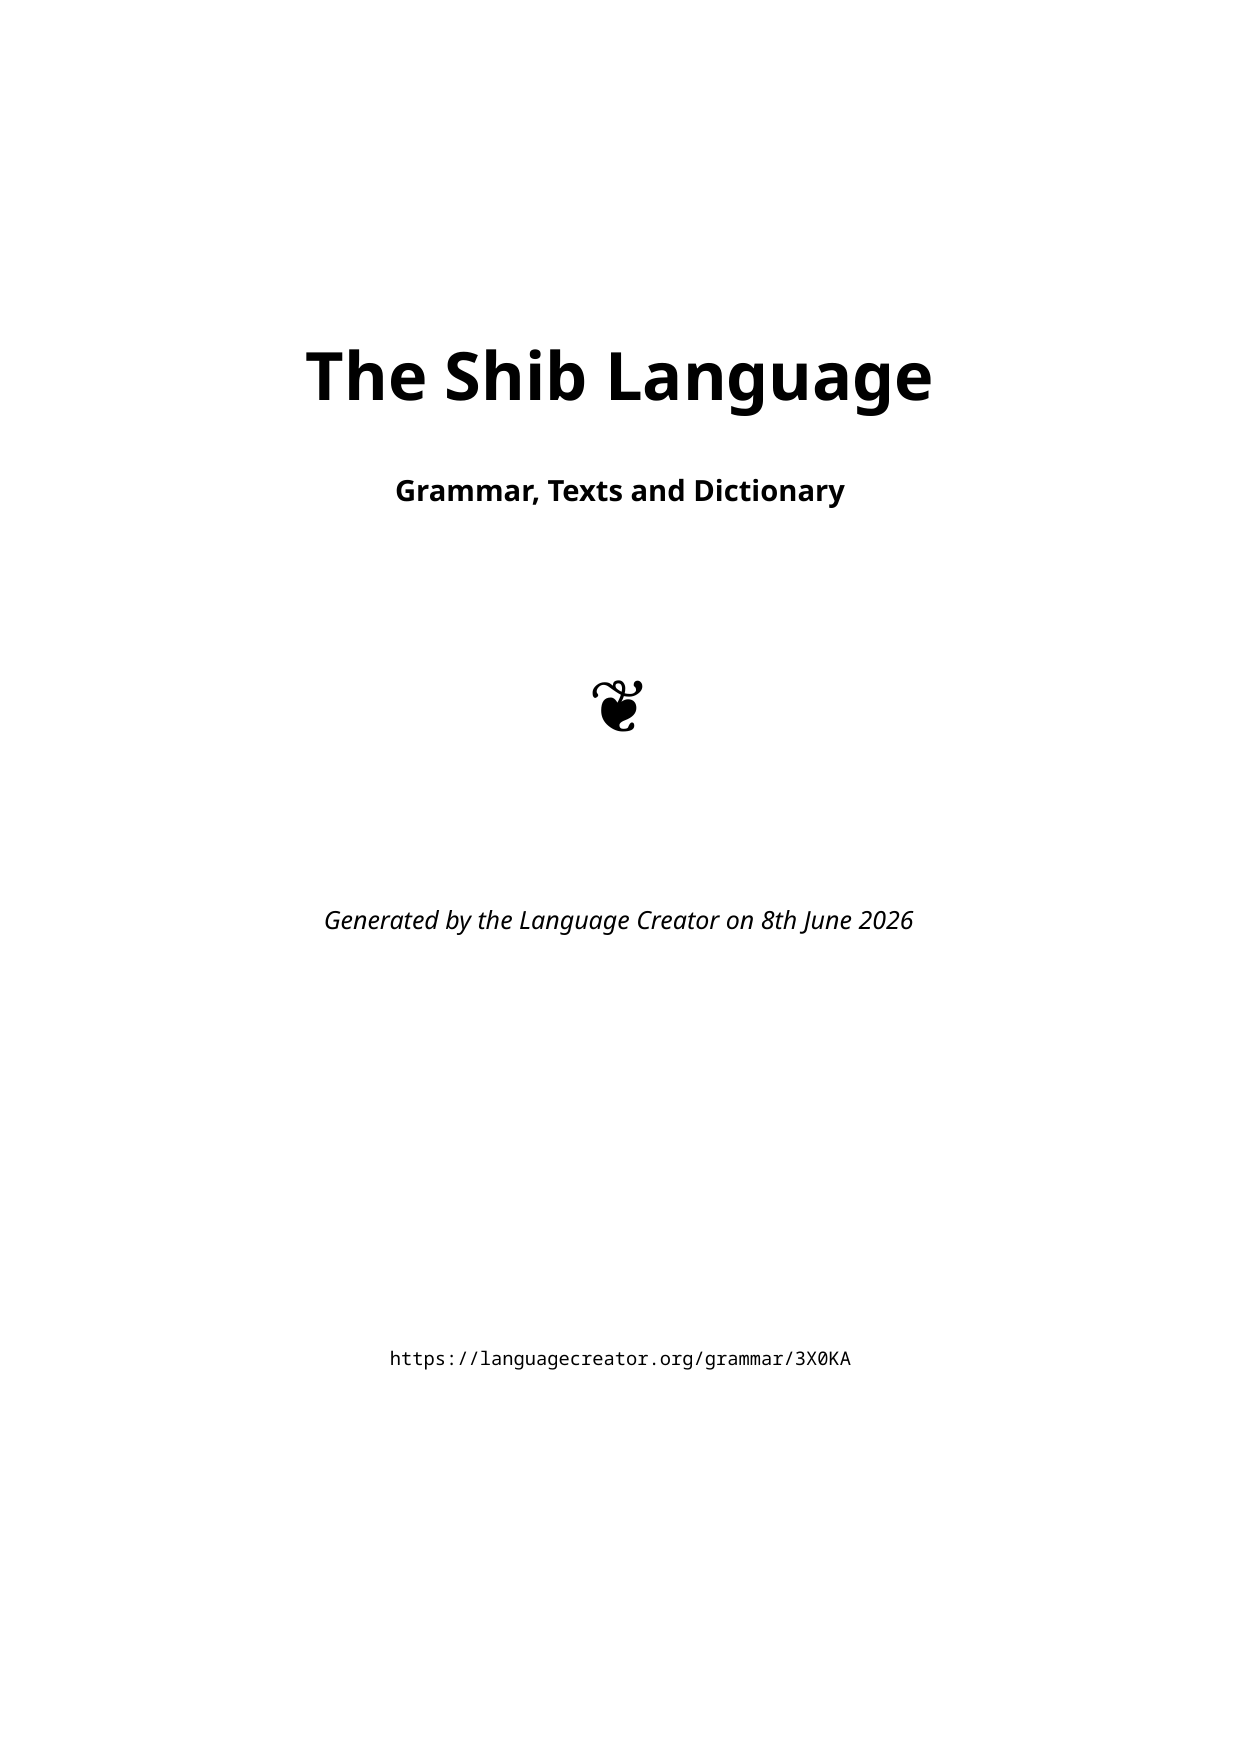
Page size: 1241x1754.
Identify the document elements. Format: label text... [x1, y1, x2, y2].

text The Shib Language [150, 329, 1090, 419]
text ❦ [150, 663, 1090, 749]
text https://languagecreator.org/grammar/3X0KA [150, 1345, 1090, 1371]
text Grammar, Texts and Dictionary [150, 471, 1090, 510]
text Generated by the Language Creator on 8th June 2026 [150, 903, 1090, 937]
